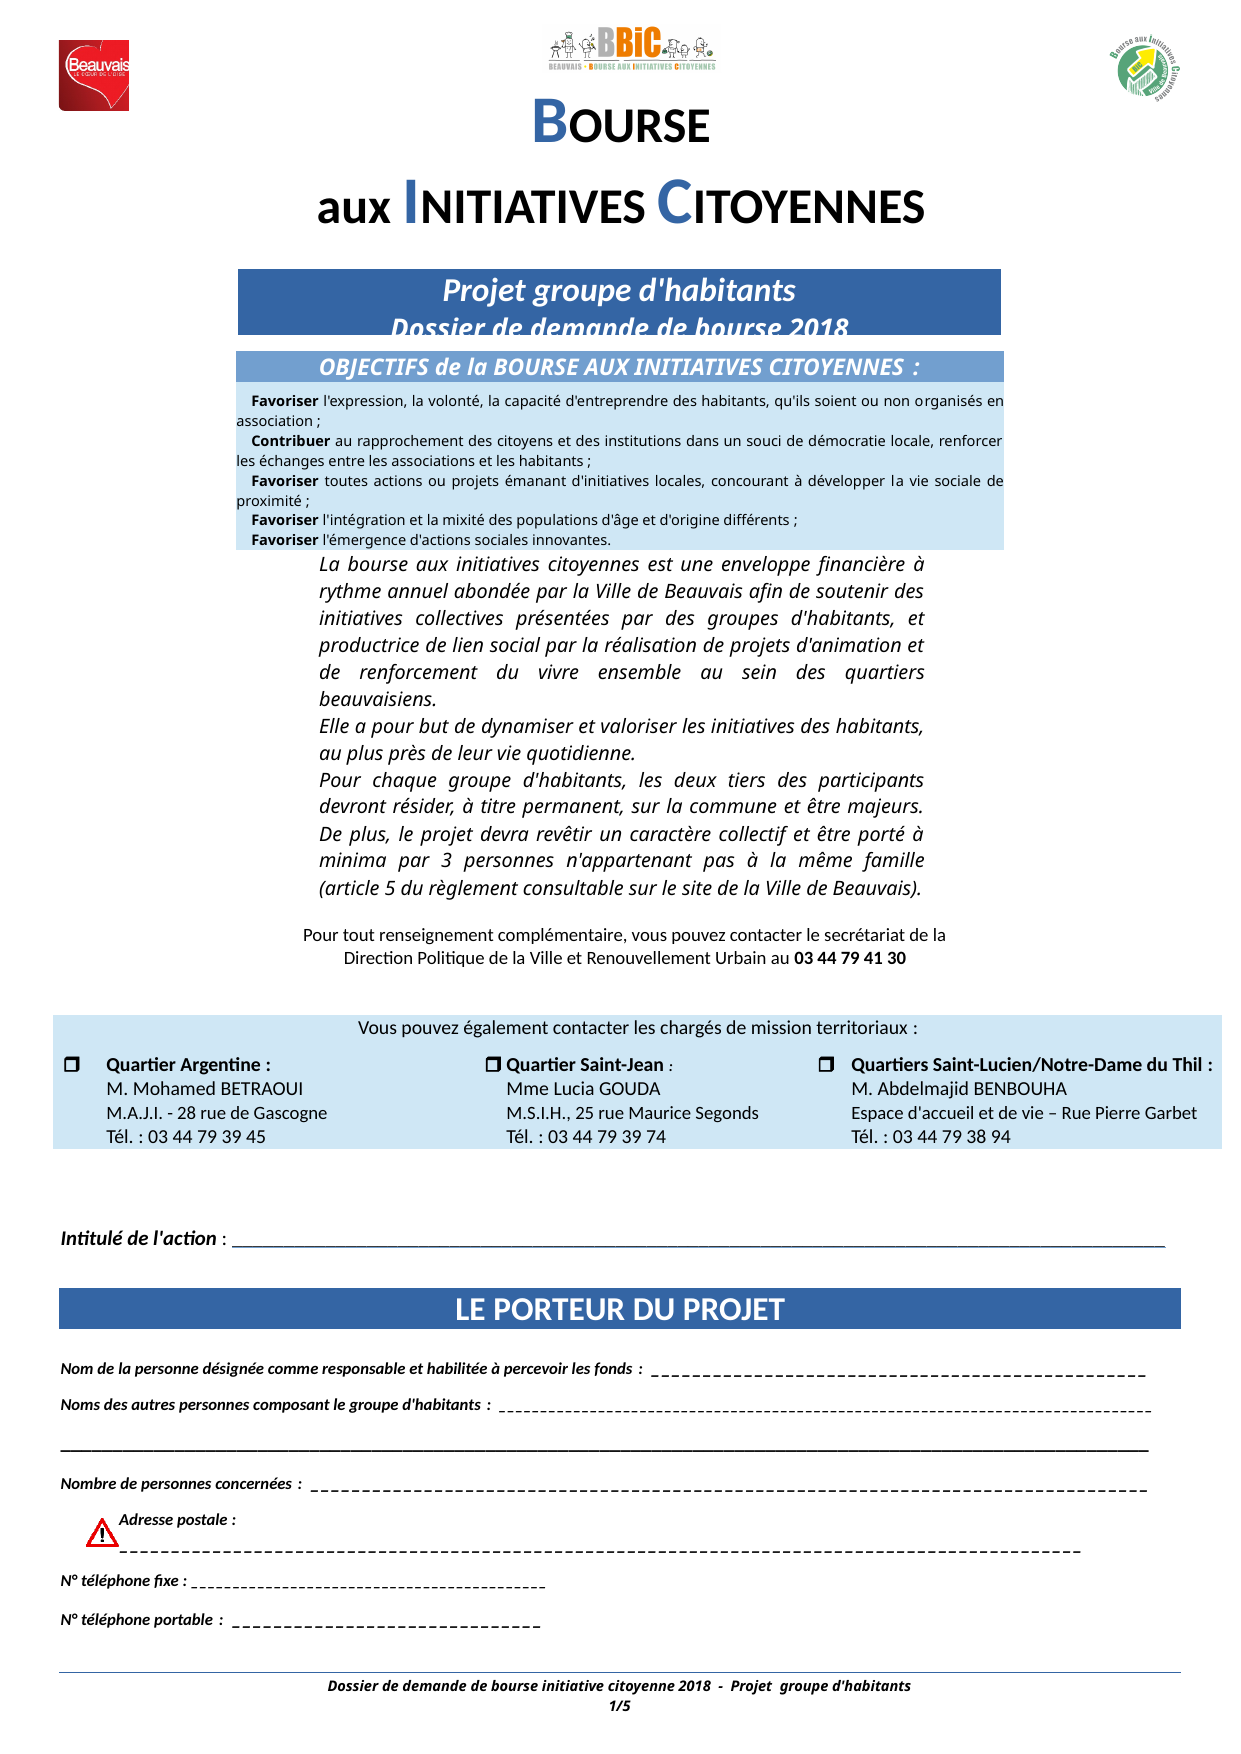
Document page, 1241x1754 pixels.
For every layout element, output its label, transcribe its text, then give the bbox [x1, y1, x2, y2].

text OBJECTIFS de la BOURSE AUX INITIATIVES CITOYENNES : [236, 351, 1004, 382]
text Intitulé de l'action : __________________________________________________________________________________________ [59, 1225, 1181, 1250]
text LE PORTEUR DU PROJET [59, 1288, 1181, 1329]
text Nombre de personnes concernées : _________________________________________________________________________________ [60, 1469, 1182, 1495]
text Pour chaque groupe d'habitants, les deux tiers des participants devront résider, à titre permanent, sur la commune et être majeurs. De plus, le projet devra revêtir un caractère collectif et être porté à minima par 3 personnes n'appartenant pas à la même famille (article 5 du règlement consultable sur le site de la Ville de Beauvais). [319, 766, 927, 901]
text Favoriser l'expression, la volonté, la capacité d'entreprendre des habitants, qu'ils soient ou non organisés en association ; [236, 391, 1004, 431]
text BOURSE [238, 77, 1001, 159]
picture [1108, 34, 1181, 104]
text Vous pouvez également contacter les chargés de mission territoriaux : [53, 1015, 1222, 1039]
text Pour tout renseignement complémentaire, vous pouvez contacter le secrétariat de la [59, 924, 1190, 947]
picture [58, 40, 129, 111]
text Favoriser l'émergence d'actions sociales innovantes. [236, 530, 1004, 550]
picture [542, 24, 722, 73]
text Favoriser l'intégration et la mixité des populations d'âge et d'origine différents ; [236, 510, 1004, 530]
text N° téléphone portable : ______________________________ [60, 1605, 1182, 1631]
text  Quartier Argentine :  Quartier Saint-Jean :  Quartiers Saint-Lucien/Notre-Dame du Thil : [53, 1052, 1222, 1076]
text Nom de la personne désignée comme responsable et habilitée à percevoir les fonds : ________________________________________________ [60, 1354, 1182, 1379]
text Tél. : 03 44 79 39 45 Tél. : 03 44 79 39 74 Tél. : 03 44 79 38 94 [53, 1124, 1222, 1149]
picture [86, 1518, 119, 1547]
text Noms des autres personnes composant le groupe d'habitants : _______________________________________________________________________________ [60, 1394, 1182, 1414]
text Direction Politique de la Ville et Renouvellement Urbain au 03 44 79 41 30 [59, 947, 1190, 969]
text Adresse postale : _____________________________________________________________________________________________ [60, 1510, 1182, 1555]
text Dossier de demande de bourse 2018 [238, 309, 1001, 335]
text Contribuer au rapprochement des citoyens et des institutions dans un souci de démocratie locale, renforcer les échanges entre les associations et les habitants ; [236, 431, 1004, 470]
text Elle a pour but de dynamiser et valoriser les initiatives des habitants, au plus près de leur vie quotidienne. [319, 712, 927, 766]
text La bourse aux initiatives citoyennes est une enveloppe financière à rythme annuel abondée par la Ville de Beauvais afin de soutenir des initiatives collectives présentées par des groupes d'habitants, et productrice de lien social par la réalisation de projets d'animation et de renforcement du vivre ensemble au sein des quartiers beauvaisiens. [319, 550, 927, 712]
text Projet groupe d'habitants [238, 269, 1001, 309]
text aux INITIATIVES CITOYENNES [238, 159, 1001, 240]
text M.A.J.I. - 28 rue de Gascogne M.S.I.H., 25 rue Maurice Segonds Espace d'accueil et de vie – Rue Pierre Garbet [53, 1100, 1222, 1124]
text N° téléphone fixe : ___________________________________________ [60, 1570, 1182, 1591]
text M. Mohamed BETRAOUI Mme Lucia GOUDA M. Abdelmajid BENBOUHA [53, 1076, 1222, 1100]
text _________________________________________________________________________________________________________ [60, 1429, 1182, 1455]
text Favoriser toutes actions ou projets émanant d'initiatives locales, concourant à développer la vie sociale de proximité ; [236, 470, 1004, 510]
